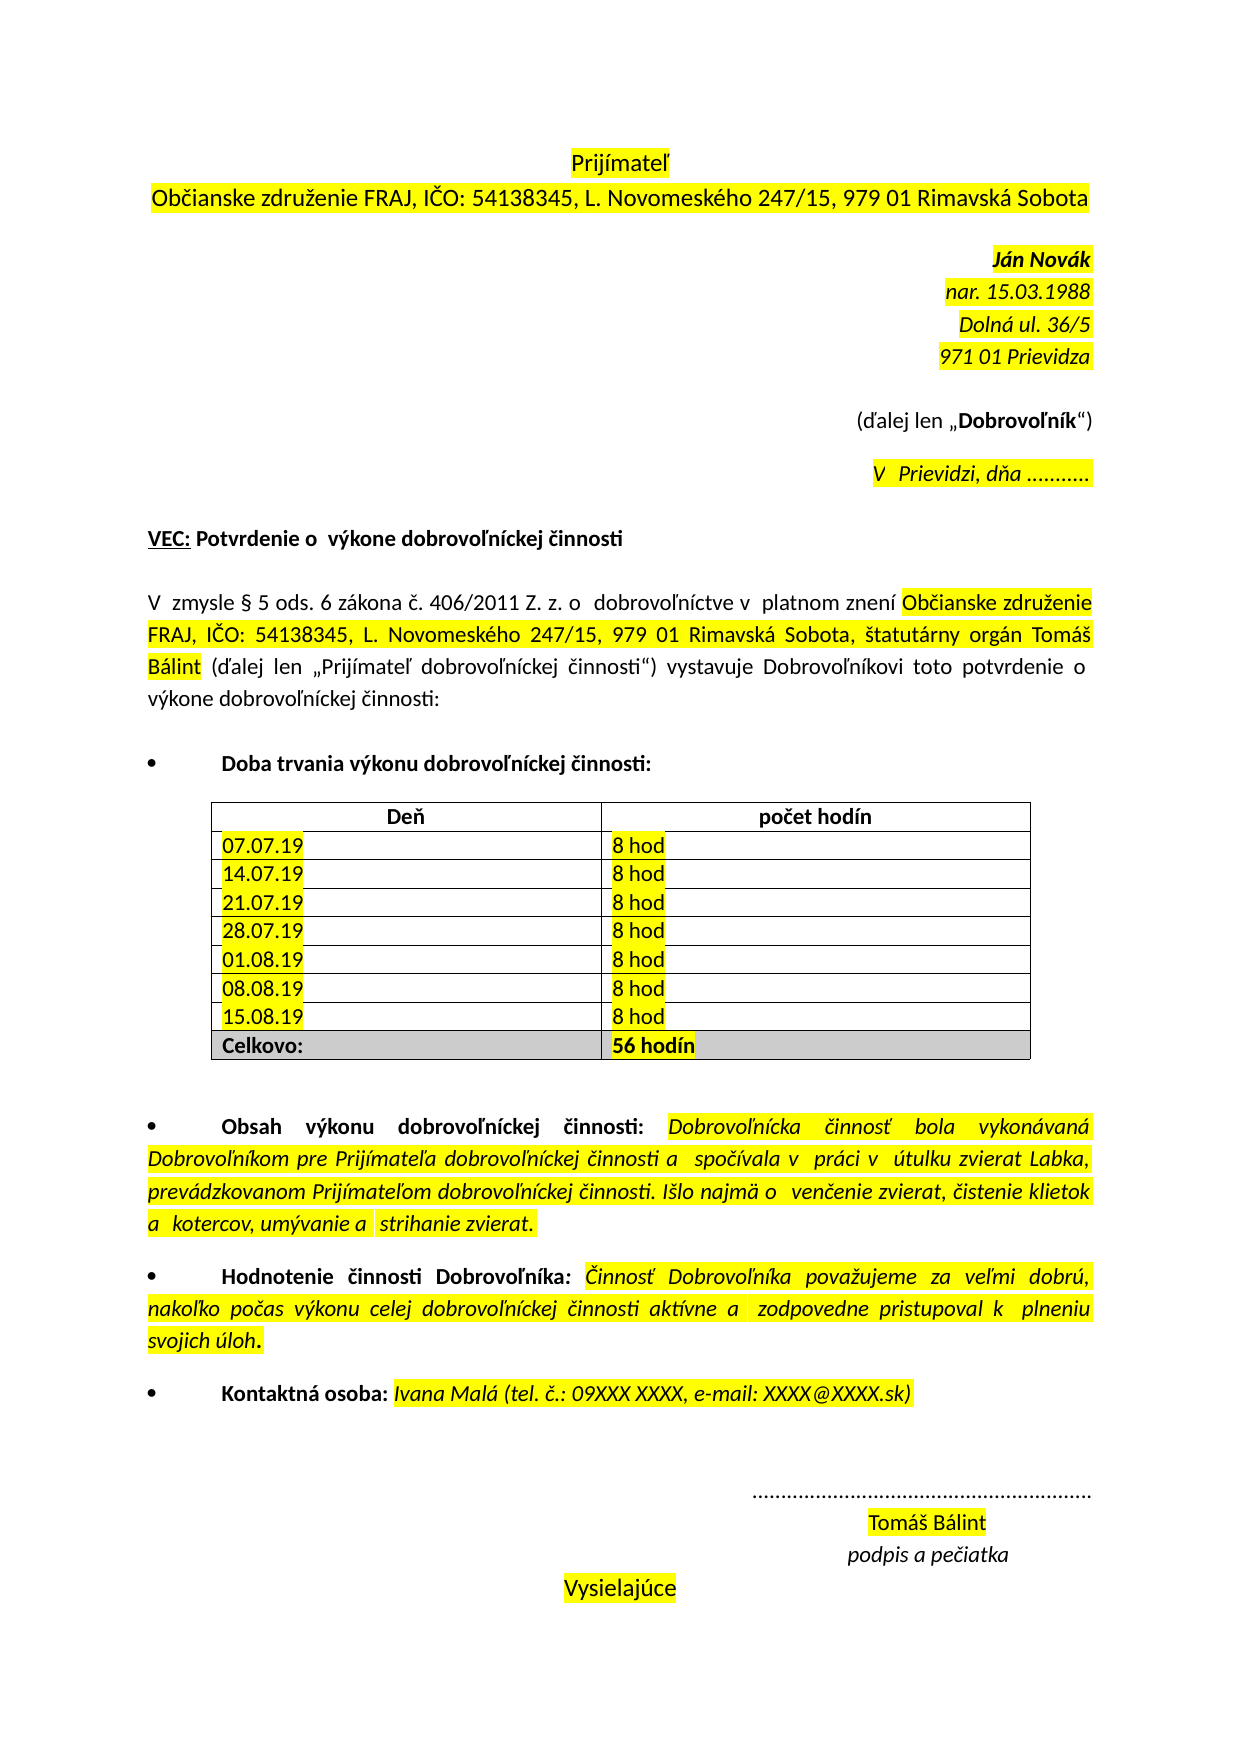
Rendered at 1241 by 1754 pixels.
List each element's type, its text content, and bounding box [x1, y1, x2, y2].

text Ján Novák [148, 245, 1093, 273]
table_cell 8 hod [602, 860, 1030, 888]
table_cell 8 hod [602, 974, 1030, 1002]
table_cell 14.07.19 [212, 860, 601, 888]
table_cell 15.08.19 [212, 1003, 601, 1030]
text Dolná ul. 36/5 [148, 310, 1093, 338]
list Kontaktná osoba: Ivana Malá (tel. č.: 09XXX XXXX, e-mail: XXXX@XXXX.sk) [148, 1379, 1093, 1407]
list Doba trvania výkonu dobrovoľníckej činnosti: [148, 749, 1093, 777]
table_header Deň [212, 803, 601, 831]
text V Prievidzi, dňa ........... [148, 459, 1093, 487]
text (ďalej len „Dobrovoľník“) [148, 406, 1093, 434]
text Vysielajúce [148, 1572, 1093, 1603]
table_cell 07.07.19 [212, 832, 601, 859]
text Tomáš Bálint [811, 1508, 1093, 1536]
table_cell 28.07.19 [212, 917, 601, 945]
text VEC: Potvrdenie o výkone dobrovoľníckej činnosti [148, 524, 1093, 552]
text nar. 15.03.1988 [148, 277, 1093, 306]
text Prijímateľ [148, 148, 1093, 178]
text V zmysle § 5 ods. 6 zákona č. 406/2011 Z. z. o dobrovoľníctve v platnom znení Občianske združenie FRAJ, IČO: 54138345, L. Novomeského 247/15, 979 01 Rimavská Sobota, štatutárny orgán Tomáš Bálint (ďalej len „Prijímateľ dobrovoľníckej činnosti“) vystavuje Dobrovoľníkovi toto potvrdenie o výkone dobrovoľníckej činnosti: [148, 588, 1093, 713]
text 971 01 Prievidza [148, 342, 1093, 370]
table_cell 8 hod [602, 917, 1030, 945]
table_cell 8 hod [602, 832, 1030, 859]
table_cell 8 hod [602, 946, 1030, 973]
list Obsah výkonu dobrovoľníckej činnosti: Dobrovoľnícka činnosť bola vykonávaná Dobrovoľníkom pre Prijímateľa dobrovoľníckej činnosti a spočívala v práci v útulku zvierat Labka, prevádzkovanom Prijímateľom dobrovoľníckej činnosti. Išlo najmä o venčenie zvierat, čistenie klietok a kotercov, umývanie a strihanie zvierat. [148, 1112, 1093, 1237]
table_cell 21.07.19 [212, 889, 601, 916]
table_cell 01.08.19 [212, 946, 601, 973]
table_cell 56 hodín [602, 1031, 1030, 1059]
table_cell 8 hod [602, 889, 1030, 916]
text podpis a pečiatka [811, 1540, 1093, 1568]
table_cell 08.08.19 [212, 974, 601, 1002]
list Hodnotenie činnosti Dobrovoľníka: Činnosť Dobrovoľníka považujeme za veľmi dobrú, nakoľko počas výkonu celej dobrovoľníckej činnosti aktívne a zodpovedne pristupoval k plneniu svojich úloh. [148, 1262, 1093, 1354]
text ........................................................... [148, 1476, 1093, 1504]
text Občianske združenie FRAJ, IČO: 54138345, L. Novomeského 247/15, 979 01 Rimavská Sobota [148, 183, 1093, 213]
table_cell Celkovo: [212, 1031, 601, 1059]
table_header počet hodín [602, 803, 1030, 831]
table_cell 8 hod [602, 1003, 1030, 1030]
